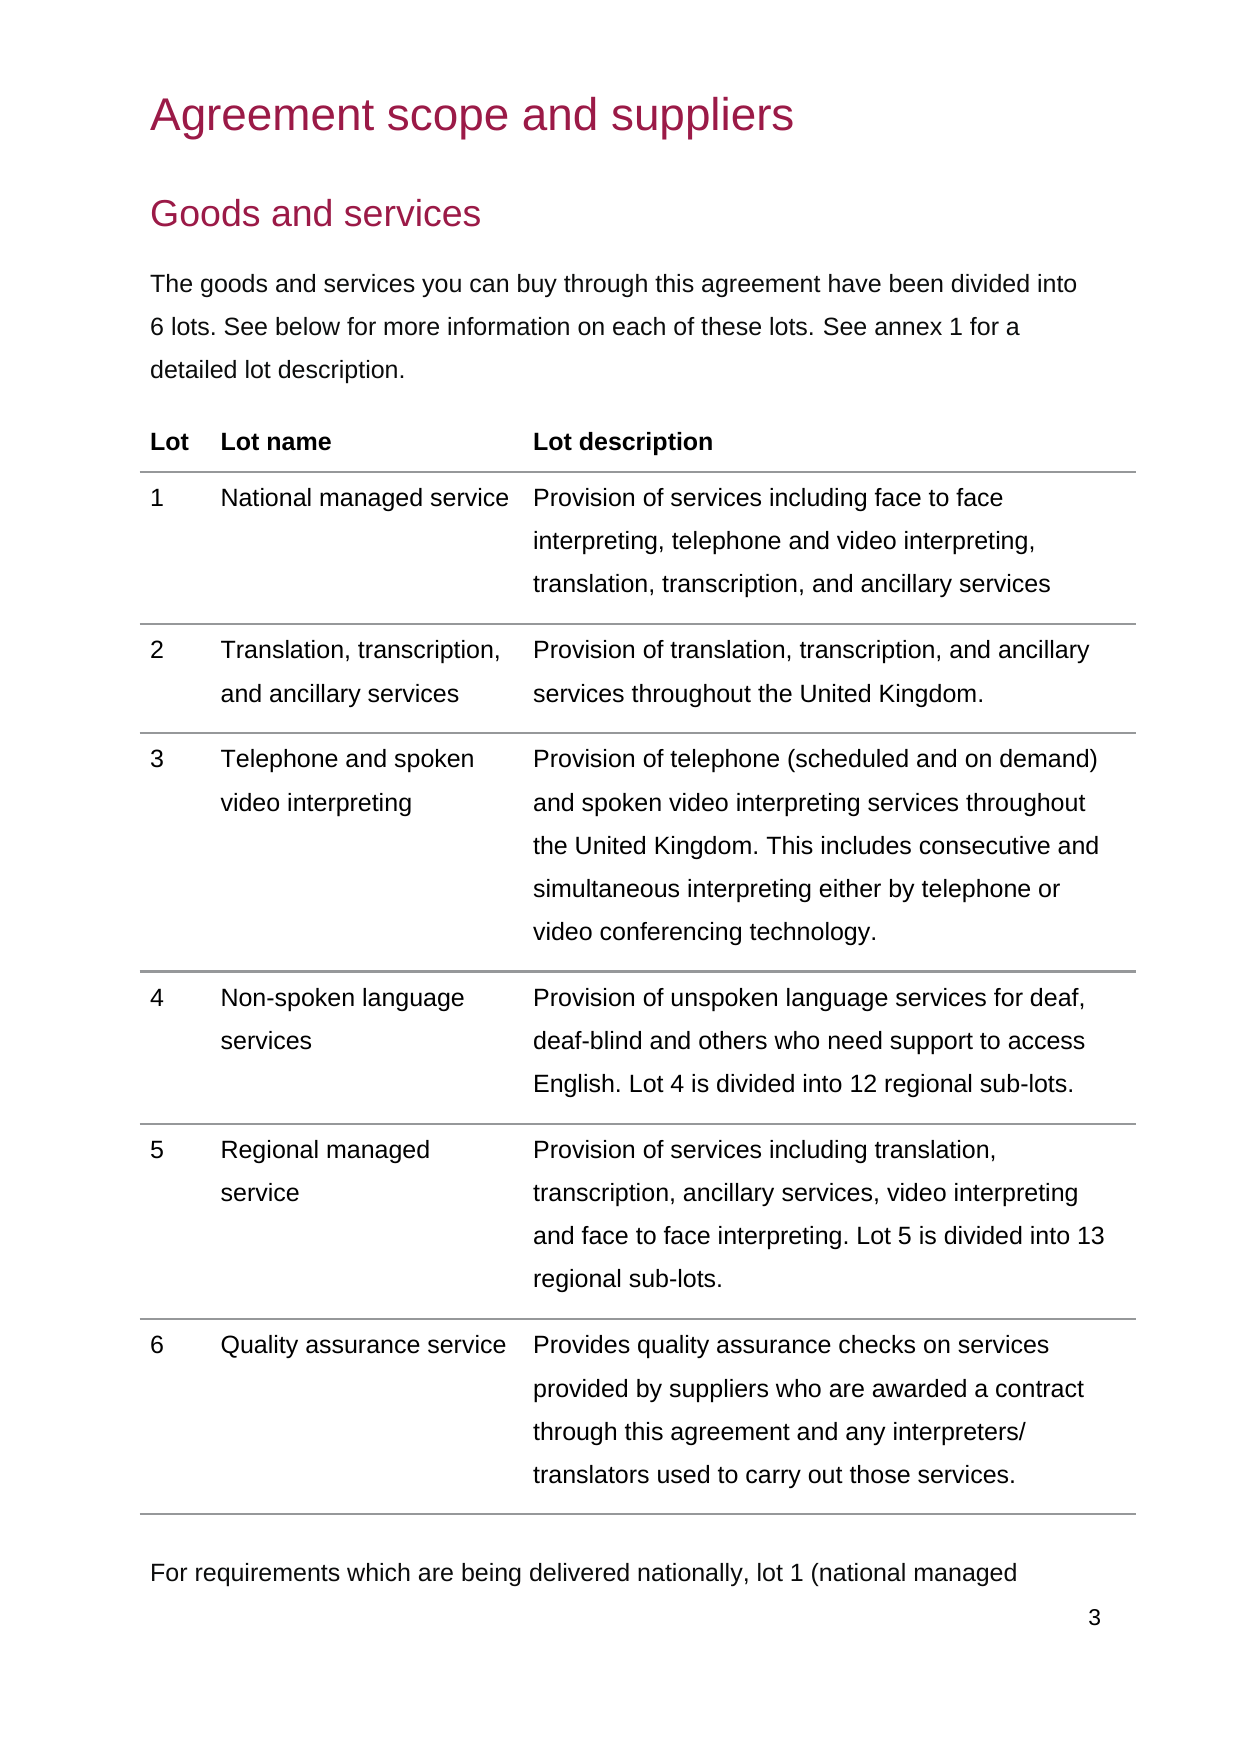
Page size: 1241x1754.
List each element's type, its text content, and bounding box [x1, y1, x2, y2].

table_cell Translation, transcription, and ancillary services [210, 625, 522, 732]
table_cell Provision of translation, transcription, and ancillary services throughout the United Kingdom. [523, 625, 1136, 732]
table_cell Provides quality assurance checks on services provided by suppliers who are awarded a contract through this agreement and any interpreters/ translators used to carry out those services. [523, 1320, 1136, 1513]
table_header Lot [140, 417, 210, 471]
table_cell 3 [140, 734, 210, 970]
table_header Lot name [210, 417, 522, 471]
text For requirements which are being delivered nationally, lot 1 (national managed [150, 1515, 1091, 1587]
subtitle Agreement scope and suppliers [150, 87, 1091, 140]
text The goods and services you can buy through this agreement have been divided into 6 lots. See below for more information on each of these lots. See annex 1 for a detailed lot description. [150, 269, 1091, 384]
subtitle Goods and services [150, 192, 1091, 235]
table_cell 1 [140, 473, 210, 623]
table_cell Provision of services including translation, transcription, ancillary services, video interpreting and face to face interpreting. Lot 5 is divided into 13 regional sub-lots. [523, 1125, 1136, 1318]
table_cell Regional managed service [210, 1125, 522, 1318]
table_cell Non-spoken language services [210, 973, 522, 1123]
table_cell 6 [140, 1320, 210, 1513]
table_cell 5 [140, 1125, 210, 1318]
table_cell Quality assurance service [210, 1320, 522, 1513]
table_cell Provision of unspoken language services for deaf, deaf-blind and others who need support to access English. Lot 4 is divided into 12 regional sub-lots. [523, 973, 1136, 1123]
table_cell 4 [140, 973, 210, 1123]
table_cell National managed service [210, 473, 522, 623]
table_cell Telephone and spoken video interpreting [210, 734, 522, 970]
table_cell 2 [140, 625, 210, 732]
table_cell Provision of services including face to face interpreting, telephone and video interpreting, translation, transcription, and ancillary services [523, 473, 1136, 623]
table_cell Provision of telephone (scheduled and on demand) and spoken video interpreting services throughout the United Kingdom. This includes consecutive and simultaneous interpreting either by telephone or video conferencing technology. [523, 734, 1136, 970]
table_header Lot description [523, 417, 1136, 471]
